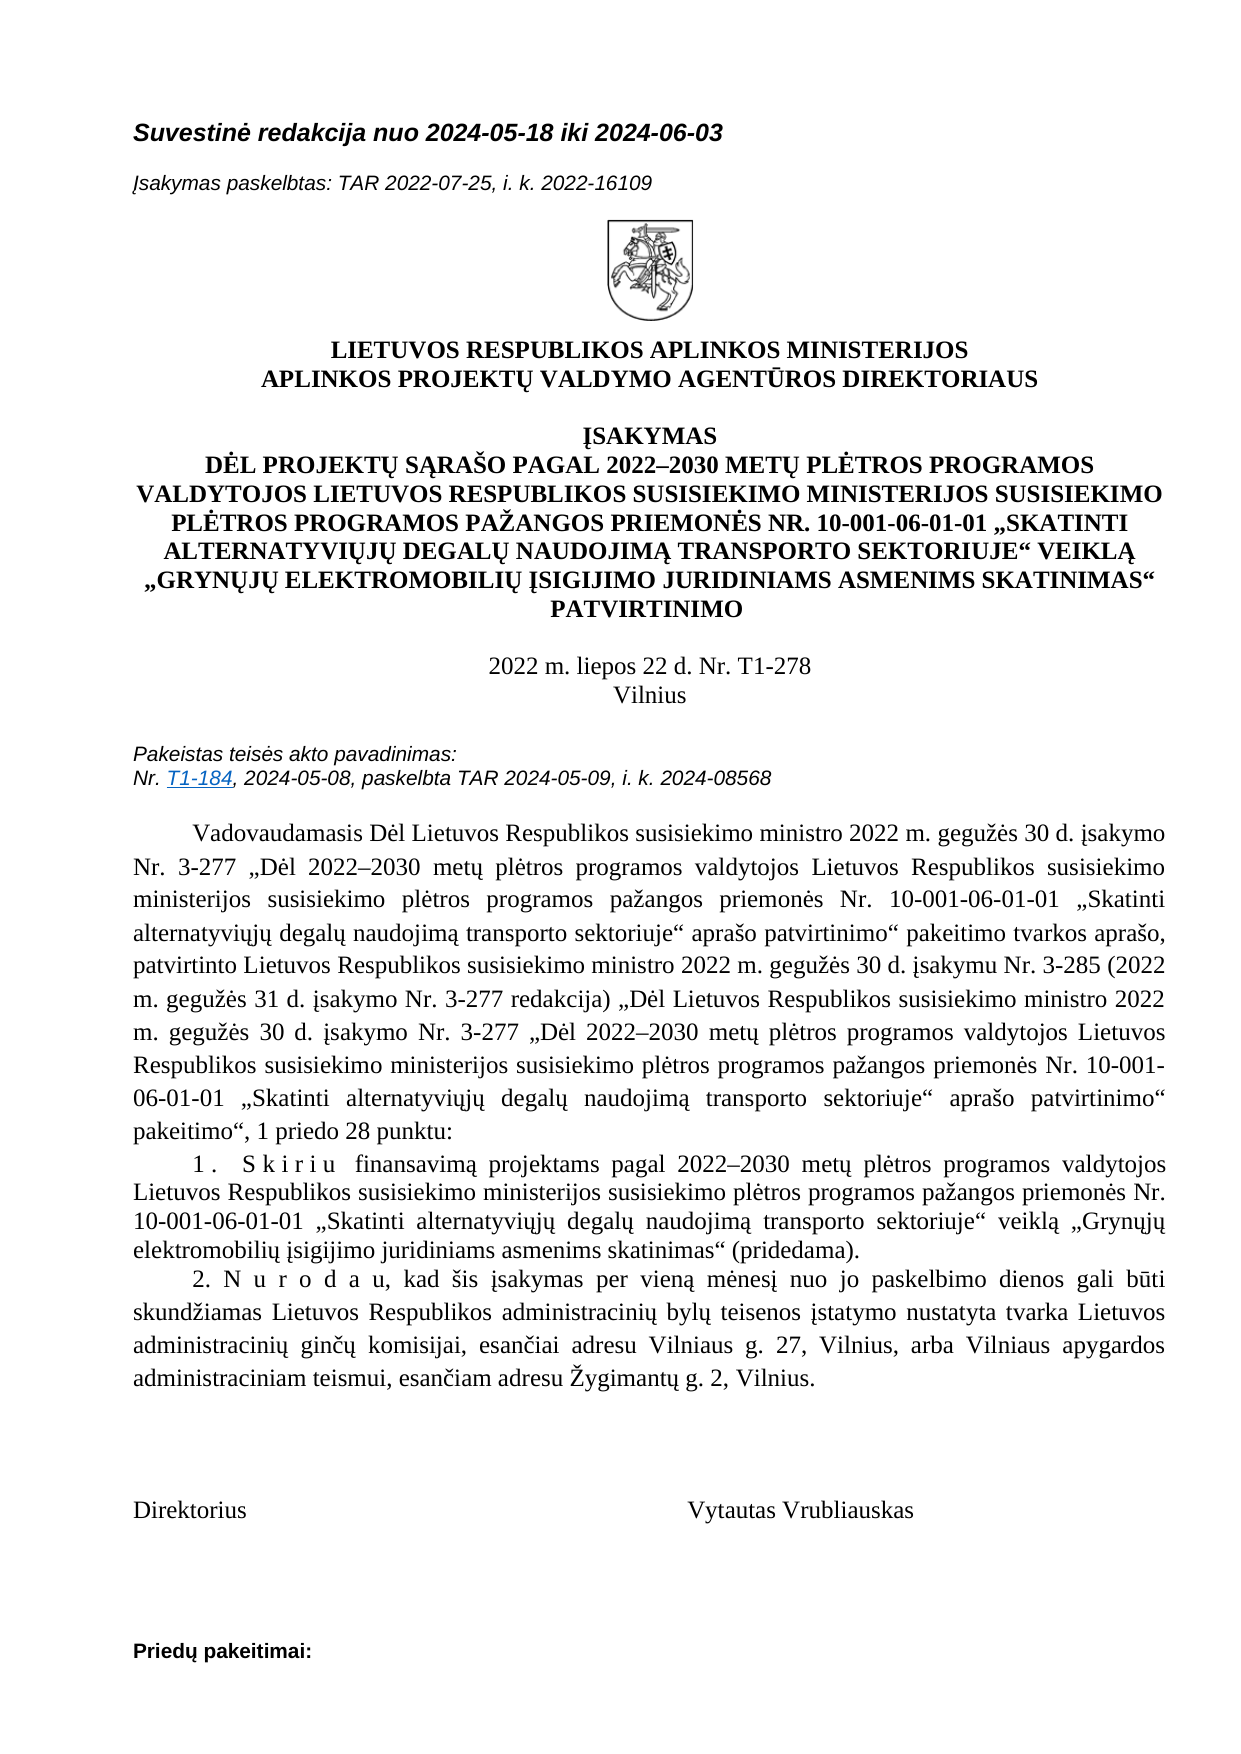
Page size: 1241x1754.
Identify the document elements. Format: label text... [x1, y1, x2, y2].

text 1. Skiriu finansavimą projektams pagal 2022–2030 metų plėtros programos valdytojos Lietuvos Respublikos susisiekimo ministerijos susisiekimo plėtros programos pažangos priemonės Nr. 10-001-06-01-01 „Skatinti alternatyviųjų degalų naudojimą transporto sektoriuje“ veiklą „Grynųjų elektromobilių įsigijimo juridiniams asmenims skatinimas“ (pridedama). [133, 1149, 1167, 1264]
text Vilnius [133, 680, 1167, 709]
text 2. N u r o d a u, kad šis įsakymas per vieną mėnesį nuo jo paskelbimo dienos gali būti skundžiamas Lietuvos Respublikos administracinių bylų teisenos įstatymo nustatyta tvarka Lietuvos administracinių ginčų komisijai, esančiai adresu Vilniaus g. 27, Vilnius, arba Vilniaus apygardos administraciniam teismui, esančiam adresu Žygimantų g. 2, Vilnius. [133, 1264, 1167, 1392]
text Priedų pakeitimai: [133, 1639, 1167, 1663]
text Vadovaudamasis Dėl Lietuvos Respublikos susisiekimo ministro 2022 m. gegužės 30 d. įsakymo Nr. 3-277 „Dėl 2022–2030 metų plėtros programos valdytojos Lietuvos Respublikos susisiekimo ministerijos susisiekimo plėtros programos pažangos priemonės Nr. 10-001-06-01-01 „Skatinti alternatyviųjų degalų naudojimą transporto sektoriuje“ aprašo patvirtinimo“ pakeitimo tvarkos aprašo, patvirtinto Lietuvos Respublikos susisiekimo ministro 2022 m. gegužės 30 d. įsakymu Nr. 3-285 (2022 m. gegužės 31 d. įsakymo Nr. 3-277 redakcija) „Dėl Lietuvos Respublikos susisiekimo ministro 2022 m. gegužės 30 d. įsakymo Nr. 3-277 „Dėl 2022–2030 metų plėtros programos valdytojos Lietuvos Respublikos susisiekimo ministerijos susisiekimo plėtros programos pažangos priemonės Nr. 10-001-06-01-01 „Skatinti alternatyviųjų degalų naudojimą transporto sektoriuje“ aprašo patvirtinimo“ pakeitimo“, 1 priedo 28 punktu: [133, 818, 1167, 1144]
text Pakeistas teisės akto pavadinimas: [133, 742, 1167, 766]
text Direktorius Vytautas Vrubliauskas [133, 1495, 1167, 1524]
text 2022 m. liepos 22 d. Nr. T1-278 [133, 651, 1167, 680]
text APLINKOS PROJEKTŲ VALDYMO AGENTŪROS DIREKTORIAUS [133, 364, 1167, 393]
text Įsakymas [133, 421, 1167, 450]
text DĖL PROJEKTŲ SĄRAŠO PAGAL 2022–2030 METŲ PLĖTROS PROGRAMOS VALDYTOJOS LIETUVOS RESPUBLIKOS SUSISIEKIMO MINISTERIJOS SUSISIEKIMO PLĖTROS PROGRAMOS PAŽANGOS PRIEMONĖS NR. 10-001-06-01-01 „SKATINTI ALTERNATYVIŲJŲ DEGALŲ NAUDOJIMĄ TRANSPORTO SEKTORIUJE“ VEIKLĄ „GRYNŲJŲ ELEKTROMOBILIŲ ĮSIGIJIMO JURIDINIAMS ASMENIMS SKATINIMAS“ PATVIRTINIMO [133, 450, 1167, 623]
text Nr. T1-184, 2024-05-08, paskelbta TAR 2024-05-09, i. k. 2024-08568 [133, 766, 1167, 790]
text LIETUVOS RESPUBLIKOS APLINKOS MINISTERIJOS [133, 335, 1167, 364]
text Įsakymas paskelbtas: TAR 2022-07-25, i. k. 2022-16109 [133, 171, 1167, 195]
text Suvestinė redakcija nuo 2024-05-18 iki 2024-06-03 [133, 118, 1167, 147]
